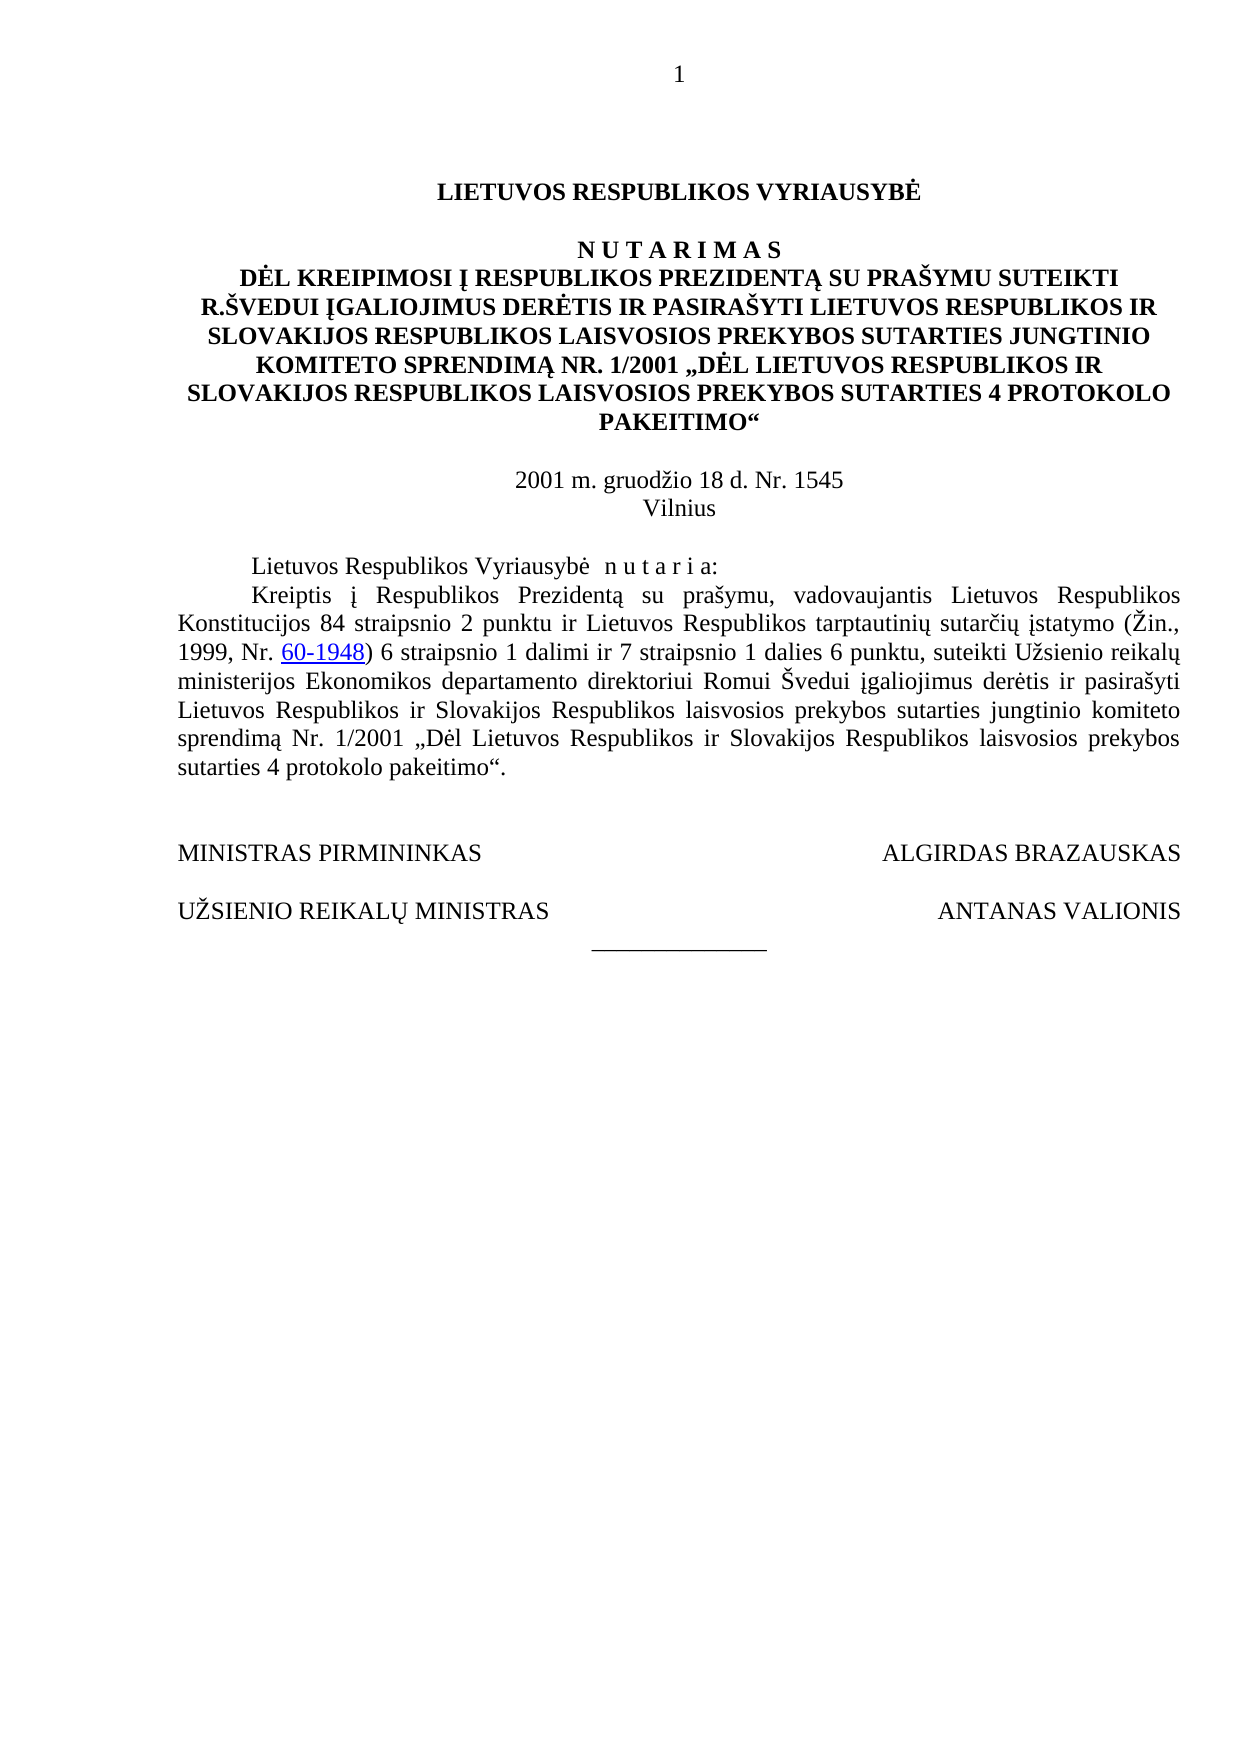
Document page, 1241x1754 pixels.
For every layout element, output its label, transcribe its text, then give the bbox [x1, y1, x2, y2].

text N U T A R I M A S [177, 235, 1181, 263]
text Lietuvos Respublikos Vyriausybė nutaria: [177, 551, 1181, 580]
text LIETUVOS RESPUBLIKOS VYRIAUSYBĖ [177, 177, 1181, 206]
text 2001 m. gruodžio 18 d. Nr. 1545 [177, 465, 1181, 493]
text ______________ [177, 925, 1181, 953]
text Kreiptis į Respublikos Prezidentą su prašymu, vadovaujantis Lietuvos Respublikos Konstitucijos 84 straipsnio 2 punktu ir Lietuvos Respublikos tarptautinių sutarčių įstatymo (Žin., 1999, Nr. 60-1948) 6 straipsnio 1 dalimi ir 7 straipsnio 1 dalies 6 punktu, suteikti Užsienio reikalų ministerijos Ekonomikos departamento direktoriui Romui Švedui įgaliojimus derėtis ir pasirašyti Lietuvos Respublikos ir Slovakijos Respublikos laisvosios prekybos sutarties jungtinio komiteto sprendimą Nr. 1/2001 „Dėl Lietuvos Respublikos ir Slovakijos Respublikos laisvosios prekybos sutarties 4 protokolo pakeitimo“. [177, 580, 1181, 781]
text MINISTRAS PIRMININKAS ALGIRDAS BRAZAUSKAS [177, 838, 1181, 867]
text Vilnius [177, 493, 1181, 522]
text DĖL KREIPIMOSI Į RESPUBLIKOS PREZIDENTĄ SU PRAŠYMU SUTEIKTI R.ŠVEDUI ĮGALIOJIMUS DERĖTIS IR PASIRAŠYTI LIETUVOS RESPUBLIKOS IR SLOVAKIJOS RESPUBLIKOS LAISVOSIOS PREKYBOS SUTARTIES JUNGTINIO KOMITETO SPRENDIMĄ NR. 1/2001 „DĖL LIETUVOS RESPUBLIKOS IR SLOVAKIJOS RESPUBLIKOS LAISVOSIOS PREKYBOS SUTARTIES 4 PROTOKOLO PAKEITIMO“ [177, 263, 1181, 436]
text UŽSIENIO REIKALŲ MINISTRAS ANTANAS VALIONIS [177, 896, 1181, 925]
